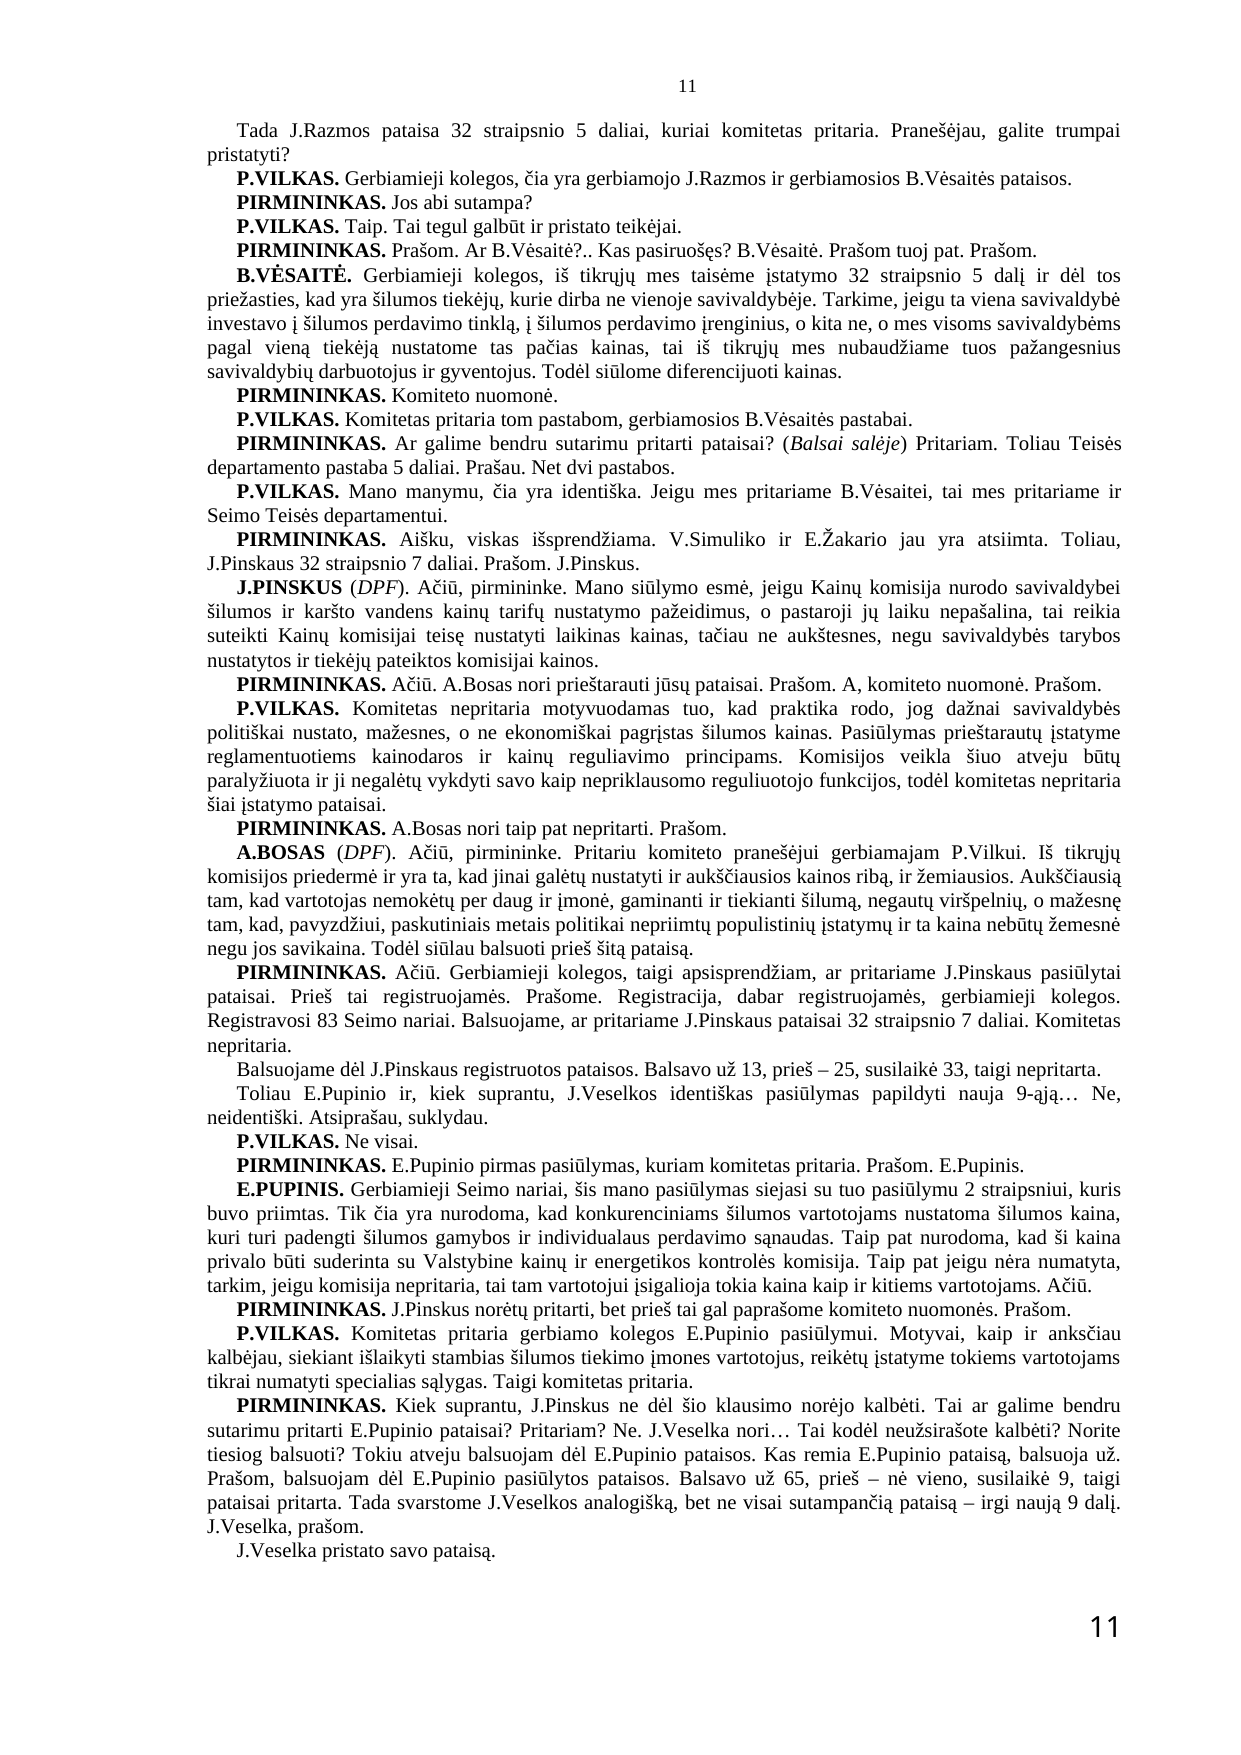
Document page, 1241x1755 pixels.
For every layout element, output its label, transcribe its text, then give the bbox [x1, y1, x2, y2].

text P.VILKAS. Komitetas pritaria tom pastabom, gerbiamosios B.Vėsaitės pastabai. [207, 407, 1122, 431]
text P.VILKAS. Komitetas pritaria gerbiamo kolegos E.Pupinio pasiūlymui. Motyvai, kaip ir anksčiau kalbėjau, siekiant išlaikyti stambias šilumos tiekimo įmones vartotojus, reikėtų įstatyme tokiems vartotojams tikrai numatyti specialias sąlygas. Taigi komitetas pritaria. [207, 1321, 1122, 1393]
text A.BOSAS (DPF). Ačiū, pirmininke. Pritariu komiteto pranešėjui gerbiamajam P.Vilkui. Iš tikrųjų komisijos priedermė ir yra ta, kad jinai galėtų nustatyti ir aukščiausios kainos ribą, ir žemiausios. Aukščiausią tam, kad vartotojas nemokėtų per daug ir įmonė, gaminanti ir tiekianti šilumą, negautų viršpelnių, o mažesnę tam, kad, pavyzdžiui, paskutiniais metais politikai nepriimtų populistinių įstatymų ir ta kaina nebūtų žemesnė negu jos savikaina. Todėl siūlau balsuoti prieš šitą pataisą. [207, 840, 1122, 960]
text P.VILKAS. Ne visai. [207, 1129, 1122, 1153]
text PIRMININKAS. Jos abi sutampa? [207, 190, 1122, 214]
text PIRMININKAS. Ar galime bendru sutarimu pritarti pataisai? (Balsai salėje) Pritariam. Toliau Teisės departamento pastaba 5 daliai. Prašau. Net dvi pastabos. [207, 431, 1122, 479]
text PIRMININKAS. Kiek suprantu, J.Pinskus ne dėl šio klausimo norėjo kalbėti. Tai ar galime bendru sutarimu pritarti E.Pupinio pataisai? Pritariam? Ne. J.Veselka nori… Tai kodėl neužsirašote kalbėti? Norite tiesiog balsuoti? Tokiu atveju balsuojam dėl E.Pupinio pataisos. Kas remia E.Pupinio pataisą, balsuoja už. Prašom, balsuojam dėl E.Pupinio pasiūlytos pataisos. Balsavo už 65, prieš – nė vieno, susilaikė 9, taigi pataisai pritarta. Tada svarstome J.Veselkos analogišką, bet ne visai sutampančią pataisą – irgi naują 9 dalį. J.Veselka, prašom. [207, 1393, 1122, 1538]
text PIRMININKAS. A.Bosas nori taip pat nepritarti. Prašom. [207, 816, 1122, 840]
text PIRMININKAS. Ačiū. A.Bosas nori prieštarauti jūsų pataisai. Prašom. A, komiteto nuomonė. Prašom. [207, 672, 1122, 696]
text Balsuojame dėl J.Pinskaus registruotos pataisos. Balsavo už 13, prieš – 25, susilaikė 33, taigi nepritarta. [207, 1057, 1122, 1081]
text E.PUPINIS. Gerbiamieji Seimo nariai, šis mano pasiūlymas siejasi su tuo pasiūlymu 2 straipsniui, kuris buvo priimtas. Tik čia yra nurodoma, kad konkurenciniams šilumos vartotojams nustatoma šilumos kaina, kuri turi padengti šilumos gamybos ir individualaus perdavimo sąnaudas. Taip pat nurodoma, kad ši kaina privalo būti suderinta su Valstybine kainų ir energetikos kontrolės komisija. Taip pat jeigu nėra numatyta, tarkim, jeigu komisija nepritaria, tai tam vartotojui įsigalioja tokia kaina kaip ir kitiems vartotojams. Ačiū. [207, 1177, 1122, 1297]
text PIRMININKAS. Komiteto nuomonė. [207, 383, 1122, 407]
text J.PINSKUS (DPF). Ačiū, pirmininke. Mano siūlymo esmė, jeigu Kainų komisija nurodo savivaldybei šilumos ir karšto vandens kainų tarifų nustatymo pažeidimus, o pastaroji jų laiku nepašalina, tai reikia suteikti Kainų komisijai teisę nustatyti laikinas kainas, tačiau ne aukštesnes, negu savivaldybės tarybos nustatytos ir tiekėjų pateiktos komisijai kainos. [207, 575, 1122, 672]
text P.VILKAS. Taip. Tai tegul galbūt ir pristato teikėjai. [207, 214, 1122, 238]
text PIRMININKAS. Ačiū. Gerbiamieji kolegos, taigi apsisprendžiam, ar pritariame J.Pinskaus pasiūlytai pataisai. Prieš tai registruojamės. Prašome. Registracija, dabar registruojamės, gerbiamieji kolegos. Registravosi 83 Seimo nariai. Balsuojame, ar pritariame J.Pinskaus pataisai 32 straipsnio 7 daliai. Komitetas nepritaria. [207, 960, 1122, 1057]
text PIRMININKAS. E.Pupinio pirmas pasiūlymas, kuriam komitetas pritaria. Prašom. E.Pupinis. [207, 1153, 1122, 1177]
text PIRMININKAS. Prašom. Ar B.Vėsaitė?.. Kas pasiruošęs? B.Vėsaitė. Prašom tuoj pat. Prašom. [207, 238, 1122, 262]
text P.VILKAS. Mano manymu, čia yra identiška. Jeigu mes pritariame B.Vėsaitei, tai mes pritariame ir Seimo Teisės departamentui. [207, 479, 1122, 527]
text P.VILKAS. Komitetas nepritaria motyvuodamas tuo, kad praktika rodo, jog dažnai savivaldybės politiškai nustato, mažesnes, o ne ekonomiškai pagrįstas šilumos kainas. Pasiūlymas prieštarautų įstatyme reglamentuotiems kainodaros ir kainų reguliavimo principams. Komisijos veikla šiuo atveju būtų paralyžiuota ir ji negalėtų vykdyti savo kaip nepriklausomo reguliuotojo funkcijos, todėl komitetas nepritaria šiai įstatymo pataisai. [207, 696, 1122, 816]
text B.VĖSAITĖ. Gerbiamieji kolegos, iš tikrųjų mes taisėme įstatymo 32 straipsnio 5 dalį ir dėl tos priežasties, kad yra šilumos tiekėjų, kurie dirba ne vienoje savivaldybėje. Tarkime, jeigu ta viena savivaldybė investavo į šilumos perdavimo tinklą, į šilumos perdavimo įrenginius, o kita ne, o mes visoms savivaldybėms pagal vieną tiekėją nustatome tas pačias kainas, tai iš tikrųjų mes nubaudžiame tuos pažangesnius savivaldybių darbuotojus ir gyventojus. Todėl siūlome diferencijuoti kainas. [207, 262, 1122, 383]
text Tada J.Razmos pataisa 32 straipsnio 5 daliai, kuriai komitetas pritaria. Pranešėjau, galite trumpai pristatyti? [207, 118, 1122, 166]
text PIRMININKAS. J.Pinskus norėtų pritarti, bet prieš tai gal paprašome komiteto nuomonės. Prašom. [207, 1297, 1122, 1321]
text P.VILKAS. Gerbiamieji kolegos, čia yra gerbiamojo J.Razmos ir gerbiamosios B.Vėsaitės pataisos. [207, 166, 1122, 190]
text PIRMININKAS. Aišku, viskas išsprendžiama. V.Simuliko ir E.Žakario jau yra atsiimta. Toliau, J.Pinskaus 32 straipsnio 7 daliai. Prašom. J.Pinskus. [207, 527, 1122, 575]
text Toliau E.Pupinio ir, kiek suprantu, J.Veselkos identiškas pasiūlymas papildyti nauja 9-ąją… Ne, neidentiški. Atsiprašau, suklydau. [207, 1081, 1122, 1129]
text J.Veselka pristato savo pataisą. [207, 1538, 1122, 1562]
